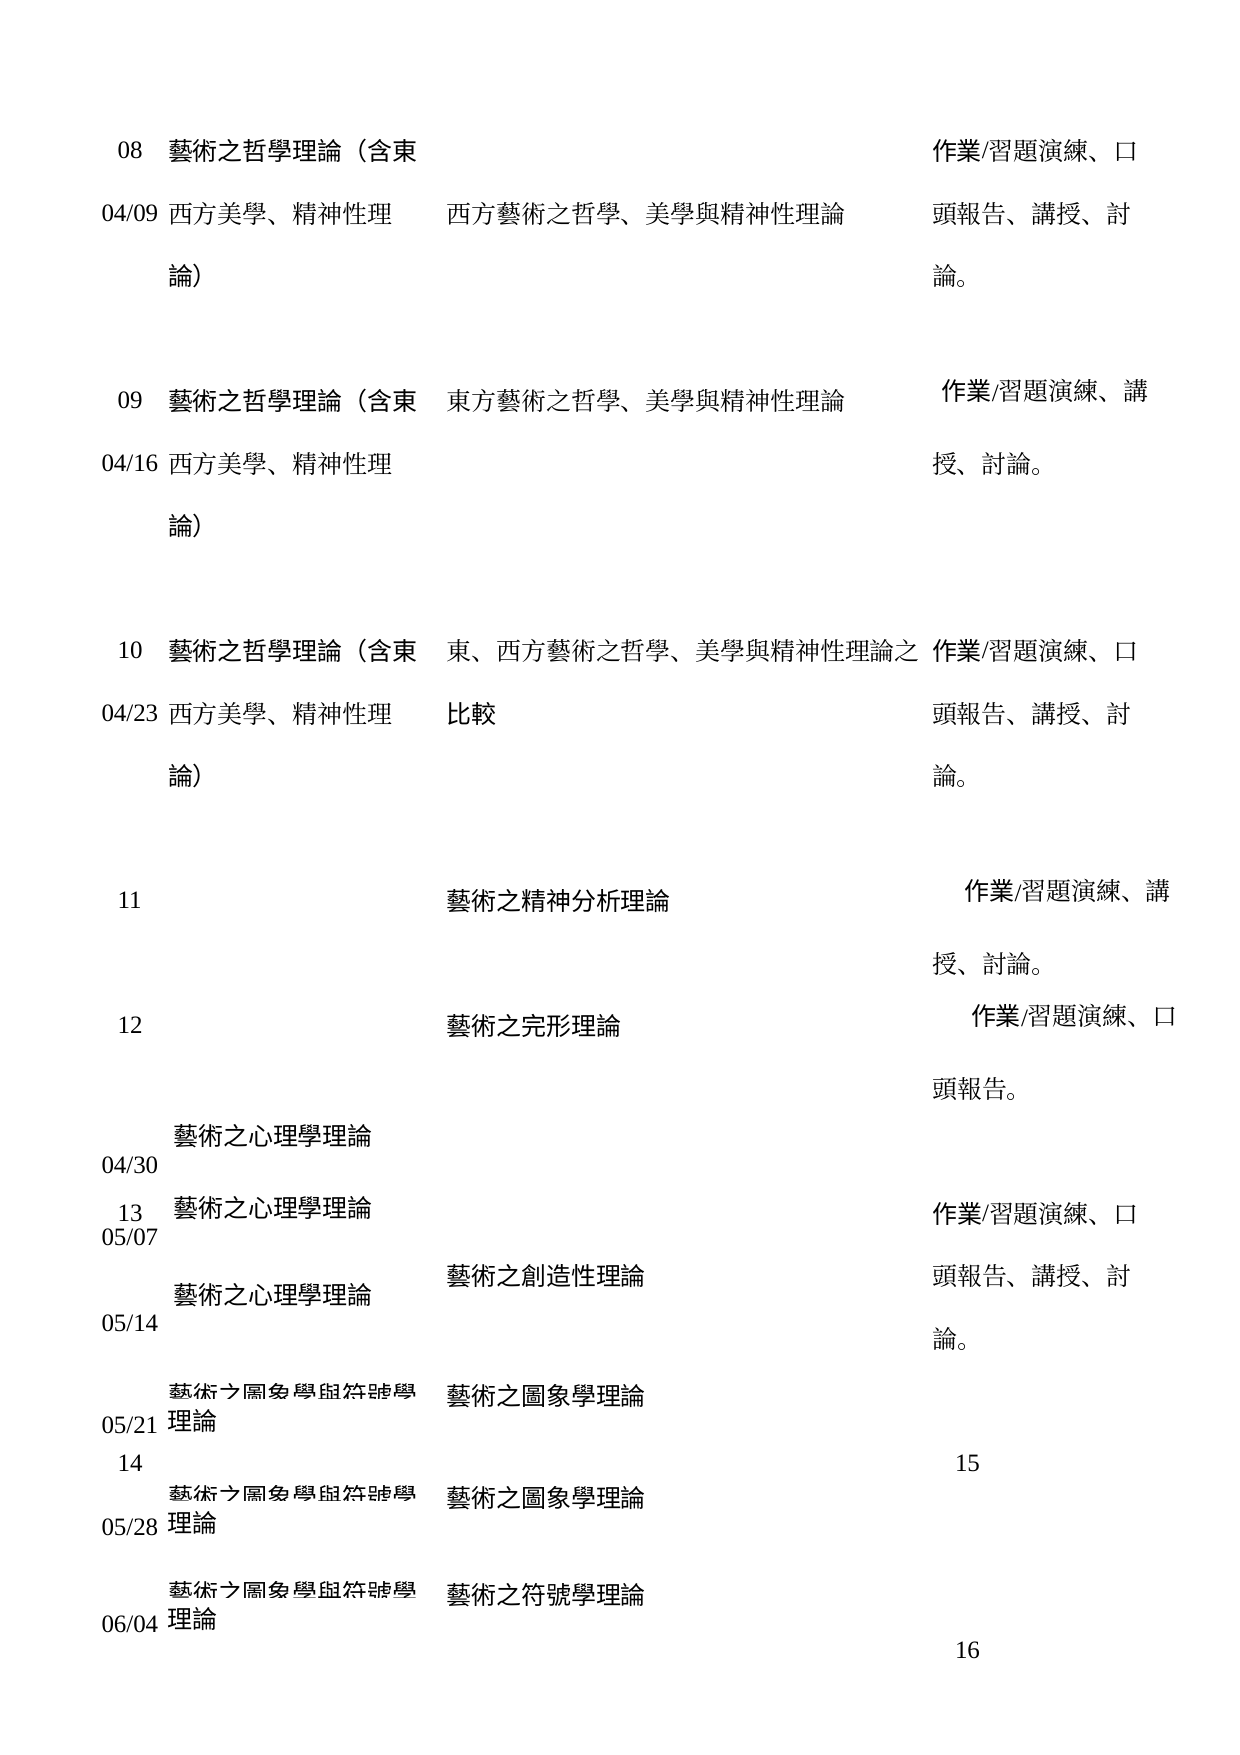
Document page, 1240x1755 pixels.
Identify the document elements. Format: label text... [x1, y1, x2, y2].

text 15 [955, 1421, 1183, 1483]
text 作業/習題演練、口 [932, 108, 1183, 171]
text 授、討論。 [446, 421, 1183, 483]
text 藝術之圖象學與符號學 [246, 1584, 263, 1598]
text 藝術之精神分析理論 作業/習題演練、講 [446, 858, 1183, 921]
text 藝術之圖象學與符號學 [380, 1384, 453, 1399]
text 藝術之圖象學與符號學 [206, 1384, 236, 1399]
text [101, 1254, 409, 1264]
text 04/16 [101, 421, 168, 483]
text 藝術之創造性理論 [446, 1233, 932, 1296]
text 作業/習題演練、口 [932, 608, 1183, 671]
text 藝術之圖象學與符號學 [361, 1583, 383, 1598]
text 論） [168, 483, 446, 546]
text 藝術之圖象學與符號學 [358, 1384, 383, 1399]
text 論） [168, 733, 446, 796]
text 藝術之圖象學與符號學 [380, 1486, 453, 1501]
text 06/04 理論 藝術之符號學理論 [101, 1598, 688, 1641]
text 04/23 [101, 671, 168, 733]
text 藝術之哲學理論（含東 [168, 108, 446, 171]
text 藝術之圖象學與符號學 [282, 1583, 321, 1598]
text 13 [101, 1340, 409, 1351]
text 頭報告。 [446, 1046, 1183, 1108]
text 藝術之圖象學與符號學 [246, 1488, 263, 1501]
text 05/14 藝術之心理學理論 [101, 1298, 409, 1340]
text 藝術之圖象學與符號學 [277, 1384, 322, 1399]
text 論。 [932, 733, 1183, 796]
text 東方藝術之哲學、美學與精神性理論 作業/習題演練、講 [446, 358, 1183, 421]
text 13 [187, 1204, 194, 1211]
text 11 [117, 858, 446, 921]
text 論。 [932, 1296, 1183, 1358]
text 論。 [932, 233, 1183, 296]
text 藝術之圖象學與符號學 [182, 1384, 204, 1399]
text [101, 1641, 688, 1651]
text 藝術之圖象學與符號學 [229, 1583, 244, 1598]
text 藝術之圖象學與符號學 [182, 1583, 204, 1598]
text 授、討論。 [446, 921, 1183, 983]
text 藝術之圖象學與符號學 [379, 1583, 453, 1598]
text 08 [101, 108, 168, 171]
text 04/09 [101, 171, 168, 233]
text 西方美學、精神性理 [168, 421, 446, 483]
text 13 [117, 1171, 446, 1233]
text 04/30 藝術之心理學理論 [101, 1139, 409, 1182]
text 藝術之圖象學與符號學 [182, 1486, 204, 1501]
text 東、西方藝術之哲學、美學與精神性理論之 [446, 608, 932, 671]
text 05/28 理論 藝術之圖象學理論 [101, 1501, 688, 1544]
text 作業/習題演練、口 [932, 1171, 1183, 1233]
text 藝術之圖象學與符號學 [206, 1583, 236, 1598]
text 頭報告、講授、討 [932, 1233, 1183, 1296]
text 藝術之圖象學與符號學 [277, 1486, 322, 1501]
text 藝術之圖象學與符號學 [338, 1384, 360, 1399]
text [101, 1182, 409, 1193]
text 09 [101, 358, 168, 421]
text 藝術之圖象學與符號學 [246, 1386, 263, 1399]
text 西方美學、精神性理 [168, 171, 446, 233]
text 藝術之圖象學與符號學 [338, 1486, 360, 1501]
text 05/07 藝術之心理學理論 [101, 1211, 409, 1254]
text 藝術之圖象學與符號學 [206, 1486, 236, 1501]
text 16 [955, 1608, 1183, 1671]
text 13 [181, 1199, 189, 1211]
text 西方美學、精神性理 [168, 671, 446, 733]
text 12 [117, 983, 446, 1046]
text 藝術之圖象學與符號學 [358, 1486, 383, 1501]
text 西方藝術之哲學、美學與精神性理論 [446, 171, 932, 233]
text [101, 1544, 688, 1554]
text 05/21 理論 藝術之圖象學理論 [101, 1399, 688, 1442]
text 藝術之哲學理論（含東 [168, 358, 446, 421]
text 論） [168, 233, 446, 296]
text 頭報告、講授、討 [932, 671, 1183, 733]
text 頭報告、講授、討 [932, 171, 1183, 233]
text 藝術之完形理論 作業/習題演練、口 [446, 983, 1183, 1046]
text 藝術之哲學理論（含東 [168, 608, 446, 671]
text 比較 [446, 671, 932, 733]
text 10 [101, 608, 168, 671]
text 藝術之圖象學與符號學 [338, 1583, 360, 1598]
text 14 [101, 1421, 932, 1483]
